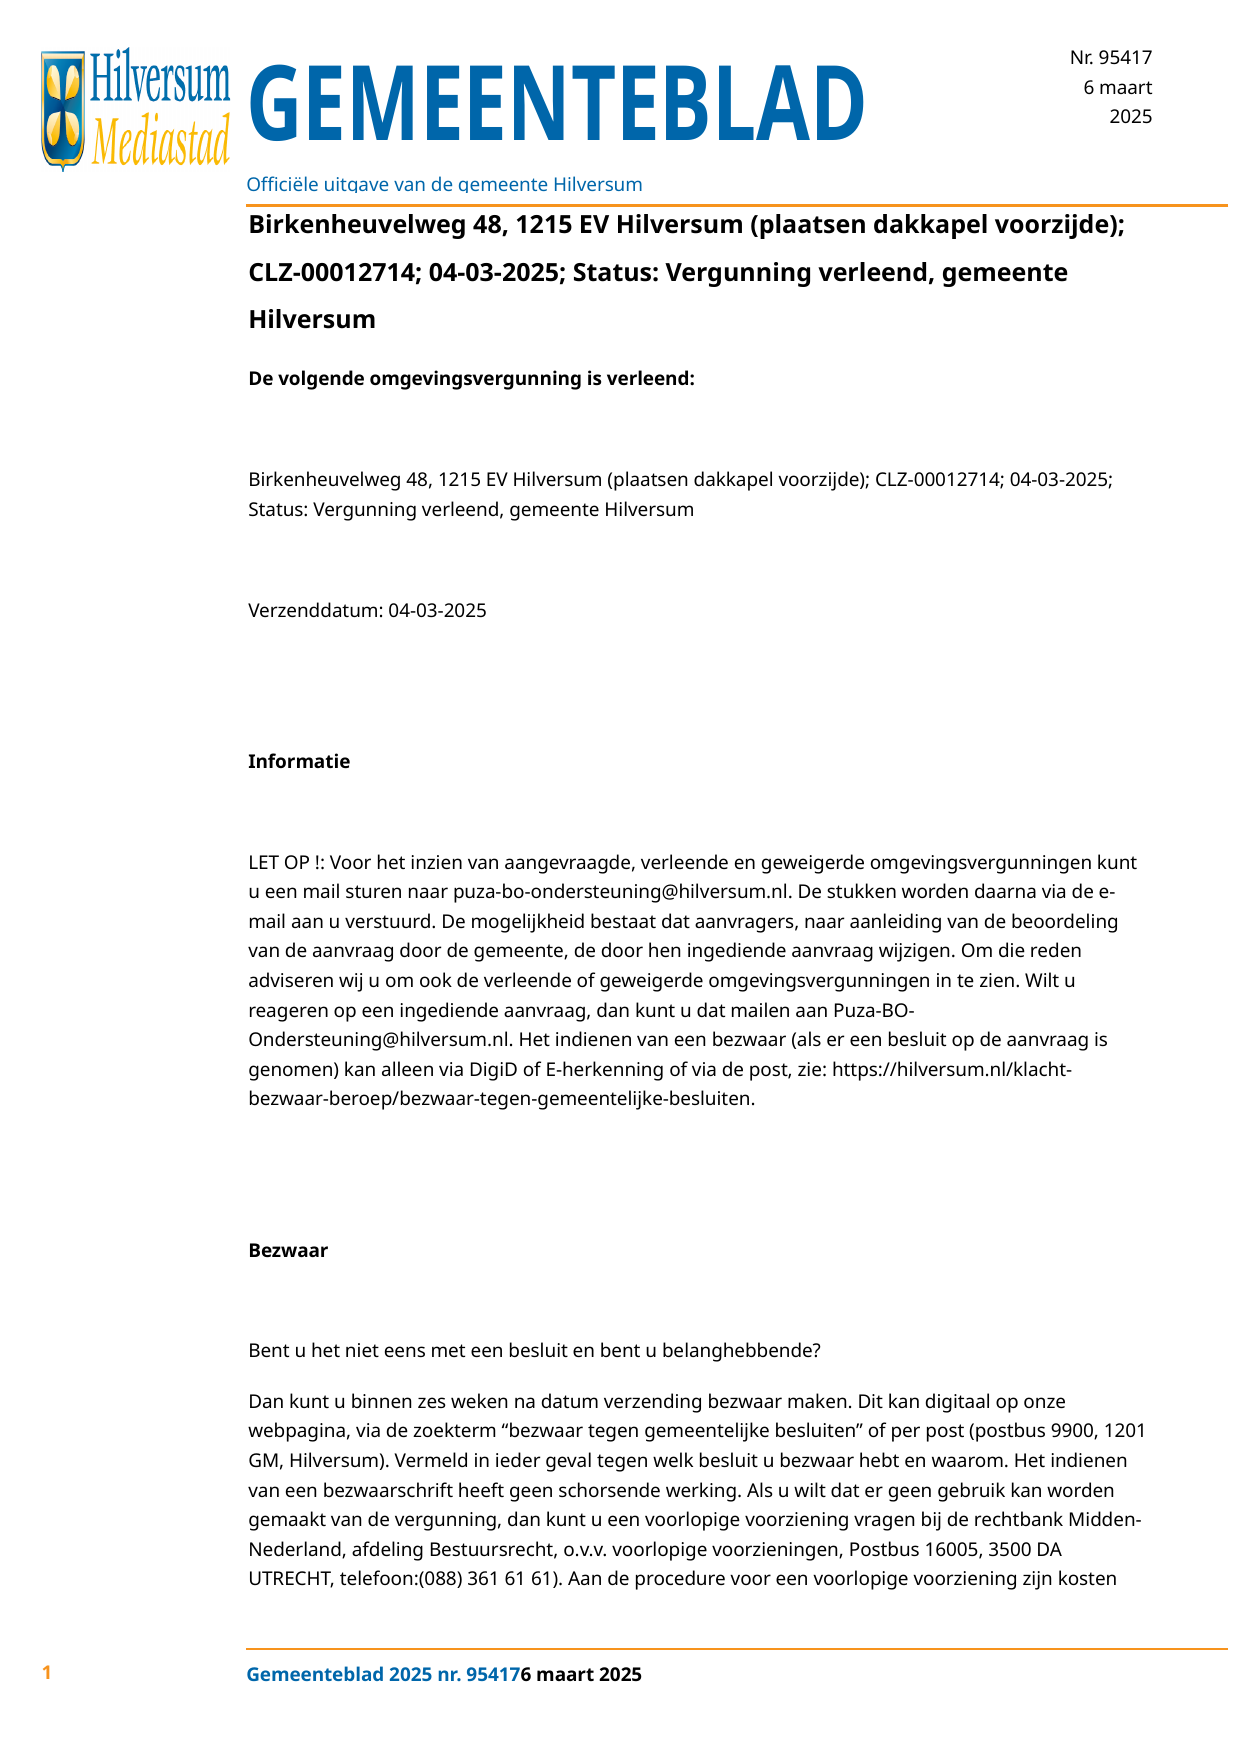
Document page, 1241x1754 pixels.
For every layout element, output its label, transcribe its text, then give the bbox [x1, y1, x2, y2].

text Bezwaar [248, 1237, 1152, 1262]
text Informatie [248, 748, 1152, 774]
picture [41, 47, 231, 172]
text Verzenddatum: 04-03-2025 [248, 597, 1152, 622]
text Dan kunt u binnen zes weken na datum verzending bezwaar maken. Dit kan digitaal op onze webpagina, via de zoekterm “bezwaar tegen gemeentelijke besluiten” of per post (postbus 9900, 1201 GM, Hilversum). Vermeld in ieder geval tegen welk besluit u bezwaar hebt en waarom. Het indienen van een bezwaarschrift heeft geen schorsende werking. Als u wilt dat er geen gebruik kan worden gemaakt van de vergunning, dan kunt u een voorlopige voorziening vragen bij de rechtbank Midden-Nederland, afdeling Bestuursrecht, o.v.v. voorlopige voorzieningen, Postbus 16005, 3500 DA UTRECHT, telefoon:(088) 361 61 61). Aan de procedure voor een voorlopige voorziening zijn kosten [248, 1388, 1152, 1591]
text Birkenheuvelweg 48, 1215 EV Hilversum (plaatsen dakkapel voorzijde); CLZ-00012714; 04-03-2025; Status: Vergunning verleend, gemeente Hilversum [248, 466, 1152, 522]
text Birkenheuvelweg 48, 1215 EV Hilversum (plaatsen dakkapel voorzijde); CLZ-00012714; 04-03-2025; Status: Vergunning verleend, gemeente Hilversum [248, 207, 1152, 336]
text De volgende omgevingsvergunning is verleend: [248, 366, 1152, 391]
text Bent u het niet eens met een besluit en bent u belanghebbende? [248, 1338, 1152, 1363]
text LET OP !: Voor het inzien van aangevraagde, verleende en geweigerde omgevingsvergunningen kunt u een mail sturen naar puza-bo-ondersteuning@hilversum.nl. De stukken worden daarna via de e-mail aan u verstuurd. De mogelijkheid bestaat dat aanvragers, naar aanleiding van de beoordeling van de aanvraag door de gemeente, de door hen ingediende aanvraag wijzigen. Om die reden adviseren wij u om ook de verleende of geweigerde omgevingsvergunningen in te zien. Wilt u reageren op een ingediende aanvraag, dan kunt u dat mailen aan Puza-BO-Ondersteuning@hilversum.nl. Het indienen van een bezwaar (als er een besluit op de aanvraag is genomen) kan alleen via DigiD of E-herkenning of via de post, zie: https://hilversum.nl/klacht-bezwaar-beroep/bezwaar-tegen-gemeentelijke-besluiten. [248, 849, 1152, 1111]
